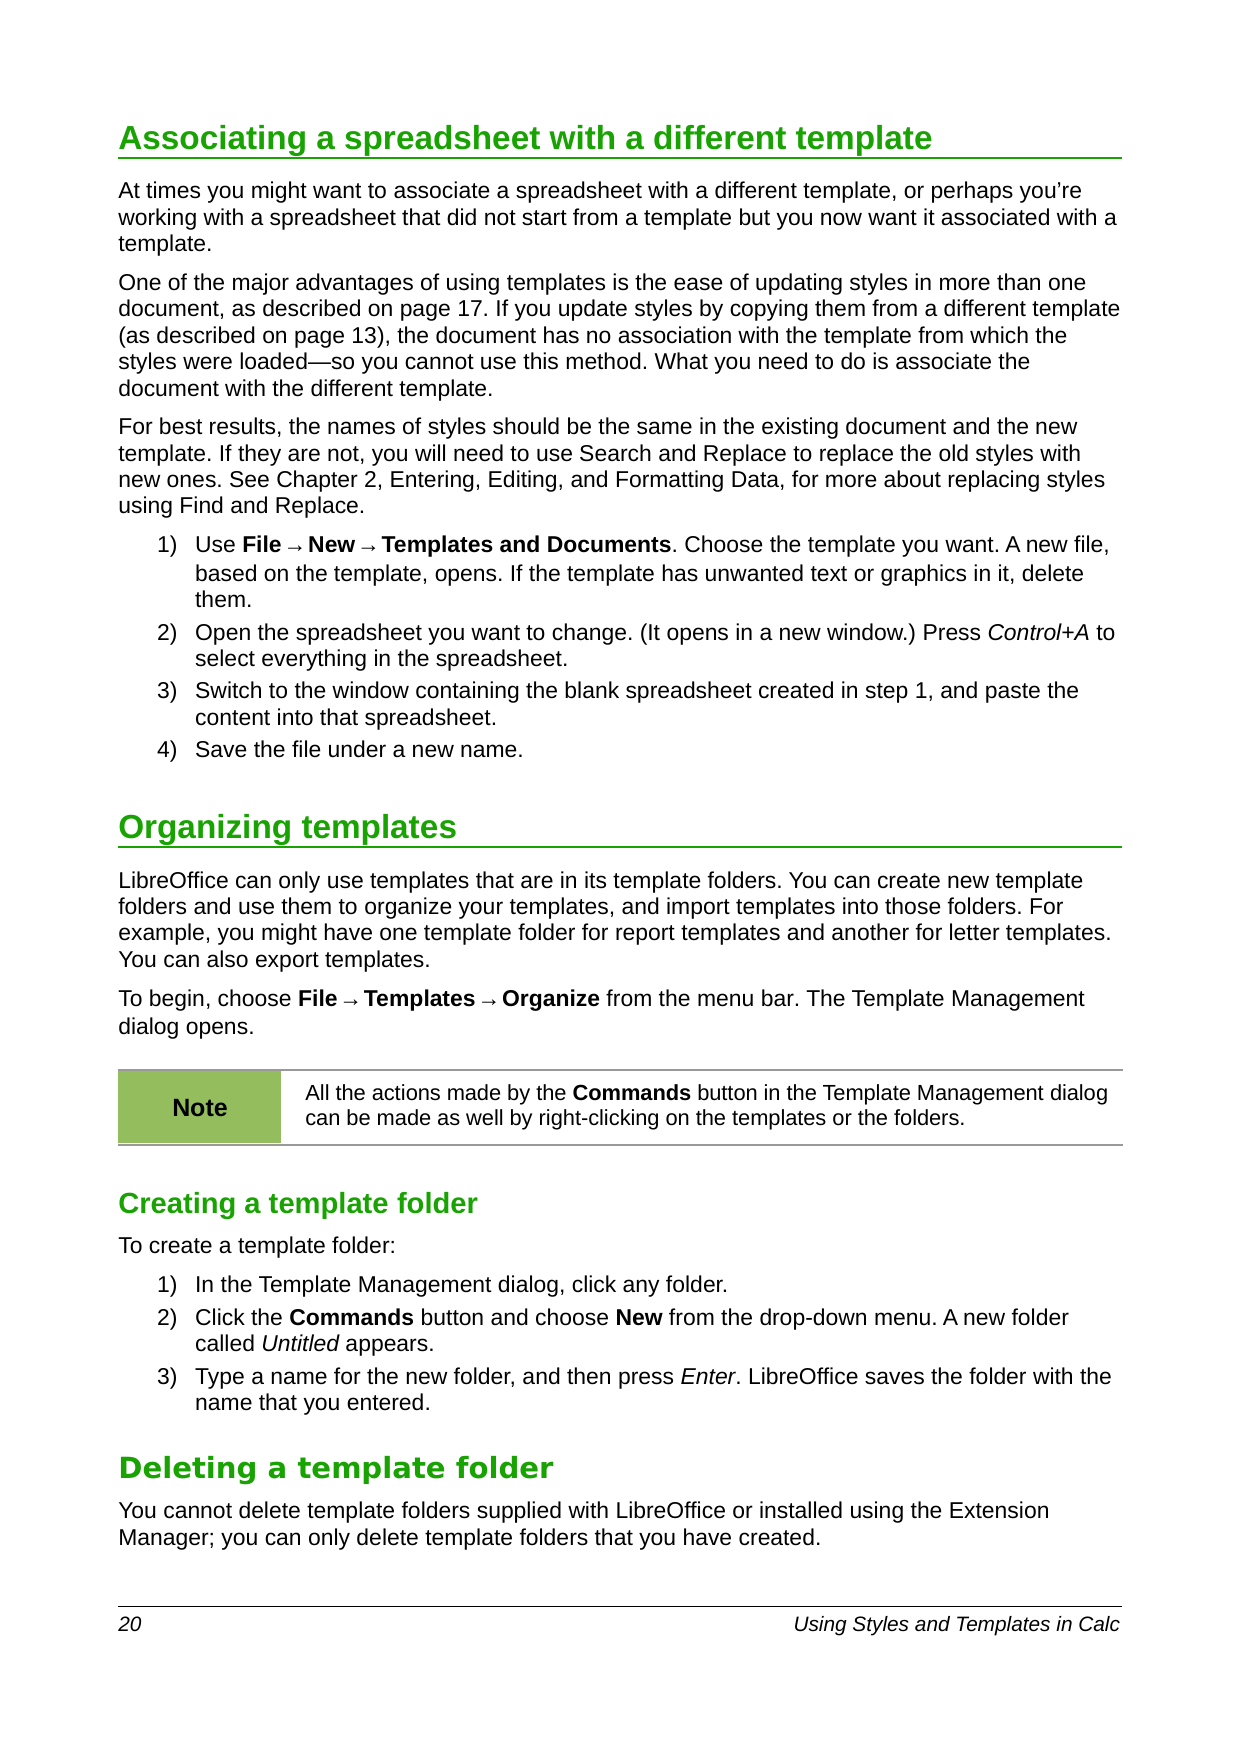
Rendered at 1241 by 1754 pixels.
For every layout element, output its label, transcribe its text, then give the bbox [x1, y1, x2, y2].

list Save the file under a new name. [177, 736, 1122, 763]
text To create a template folder: [118, 1232, 1122, 1259]
text To begin, choose File → Templates → Organize from the menu bar. The Template Management dialog opens. [118, 984, 1122, 1039]
table_header All the actions made by the Commands button in the Template Management dialog can be made as well by right-clicking on the templates or the folders. [281, 1071, 1122, 1143]
list Switch to the window containing the blank spreadsheet created in step 1, and paste the content into that spreadsheet. [177, 677, 1122, 730]
subtitle Creating a template folder [118, 1186, 1122, 1220]
text LibreOffice can only use templates that are in its template folders. You can create new template folders and use them to organize your templates, and import templates into those folders. For example, you might have one template folder for report templates and another for letter templates. You can also export templates. [118, 867, 1122, 972]
subtitle Organizing templates [118, 807, 1122, 846]
list Open the spreadsheet you want to change. (It opens in a new window.) Press Control+A to select everything in the spreadsheet. [177, 618, 1122, 671]
list Type a name for the new folder, and then press Enter. LibreOffice saves the folder with the name that you entered. [177, 1363, 1122, 1415]
text For best results, the names of styles should be the same in the existing document and the new template. If they are not, you will need to use Search and Replace to replace the old styles with new ones. See Chapter 2, Entering, Editing, and Formatting Data, for more about replacing styles using Find and Replace. [118, 413, 1122, 519]
list In the Template Management dialog, click any folder. [177, 1271, 1122, 1297]
subtitle Deleting a template folder [118, 1451, 1122, 1485]
text At times you might want to associate a spreadsheet with a different template, or perhaps you’re working with a spreadsheet that did not start from a template but you now want it associated with a template. [118, 177, 1122, 257]
list Use File → New → Templates and Documents. Choose the template you want. A new file, based on the template, opens. If the template has unwanted text or graphics in it, delete them. [177, 531, 1122, 612]
table_header Note [118, 1071, 281, 1143]
text One of the major advantages of using templates is the ease of updating styles in more than one document, as described on page 17. If you update styles by copying them from a different template (as described on page 13), the document has no association with the template from which the styles were loaded—so you cannot use this method. What you need to do is associate the document with the different template. [118, 269, 1122, 401]
list Click the Commands button and choose New from the drop-down menu. A new folder called Untitled appears. [177, 1304, 1122, 1356]
subtitle Associating a spreadsheet with a different template [118, 118, 1122, 157]
text You cannot delete template folders supplied with LibreOffice or installed using the Extension Manager; you can only delete template folders that you have created. [118, 1497, 1122, 1550]
